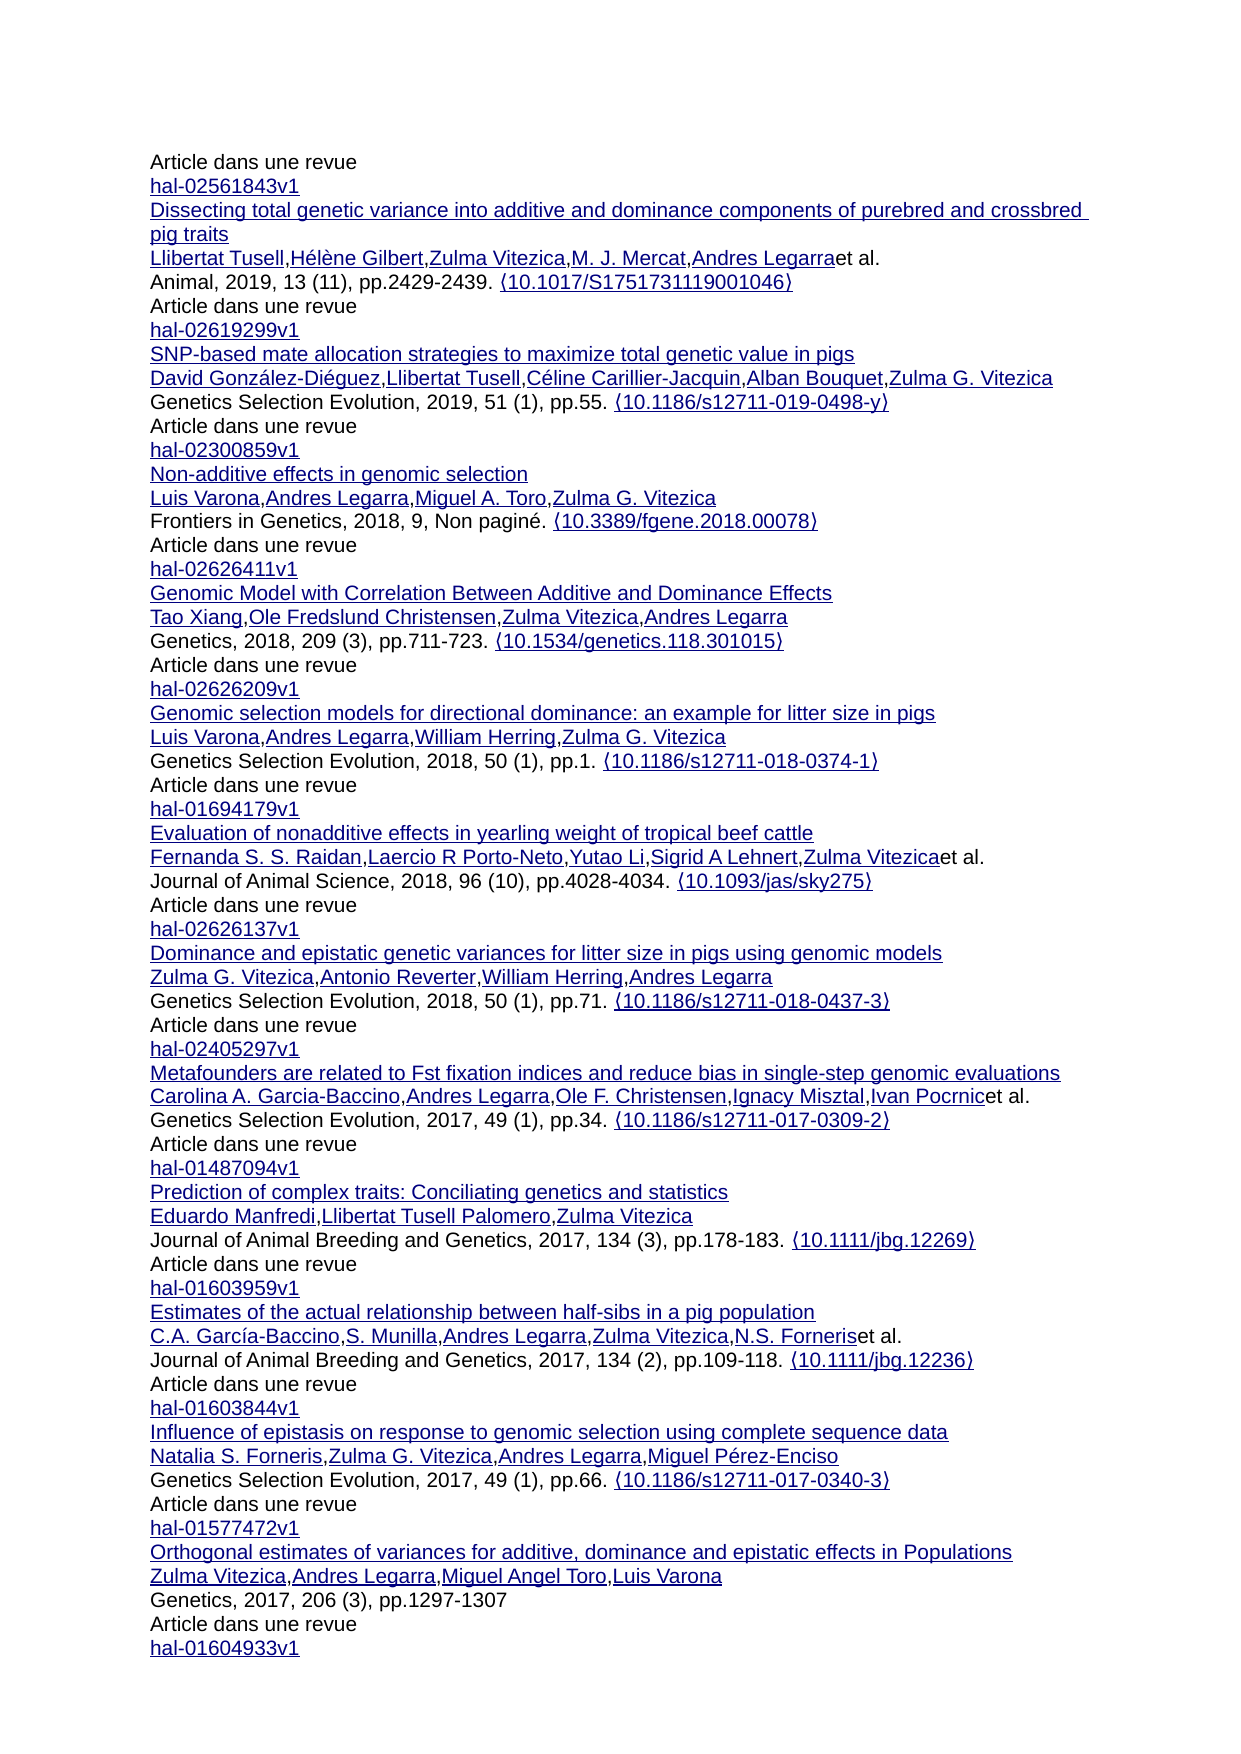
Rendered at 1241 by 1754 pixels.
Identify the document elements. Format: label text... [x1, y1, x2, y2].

table_cell Evaluation of nonadditive effects in yearling weight of tropical beef cattle Fernanda S. S. Raidan,Laercio R Porto-Neto,Yutao Li,Sigrid A Lehnert,Zulma Vitezicaet al. Journal of Animal Science, 2018, 96 (10), pp.4028-4034. ⟨10.1093/jas/sky275⟩ Article dans une revue hal-02626137v1 [150, 821, 1090, 941]
table_cell Estimates of the actual relationship between half-sibs in a pig population C.A. García-Baccino,S. Munilla,Andres Legarra,Zulma Vitezica,N.S. Forneriset al. Journal of Animal Breeding and Genetics, 2017, 134 (2), pp.109-118. ⟨10.1111/jbg.12236⟩ Article dans une revue hal-01603844v1 [150, 1300, 1090, 1420]
table_cell Metafounders are related to Fst fixation indices and reduce bias in single-step genomic evaluations Carolina A. Garcia-Baccino,Andres Legarra,Ole F. Christensen,Ignacy Misztal,Ivan Pocrnicet al. Genetics Selection Evolution, 2017, 49 (1), pp.34. ⟨10.1186/s12711-017-0309-2⟩ Article dans une revue hal-01487094v1 [150, 1060, 1090, 1180]
table_cell Article dans une revue hal-02561843v1 [150, 150, 1090, 198]
table_cell Non-additive effects in genomic selection Luis Varona,Andres Legarra,Miguel A. Toro,Zulma G. Vitezica Frontiers in Genetics, 2018, 9, Non paginé. ⟨10.3389/fgene.2018.00078⟩ Article dans une revue hal-02626411v1 [150, 461, 1090, 581]
table_cell Dominance and epistatic genetic variances for litter size in pigs using genomic models Zulma G. Vitezica,Antonio Reverter,William Herring,Andres Legarra Genetics Selection Evolution, 2018, 50 (1), pp.71. ⟨10.1186/s12711-018-0437-3⟩ Article dans une revue hal-02405297v1 [150, 941, 1090, 1060]
table_cell Orthogonal estimates of variances for additive, dominance and epistatic effects in Populations Zulma Vitezica,Andres Legarra,Miguel Angel Toro,Luis Varona Genetics, 2017, 206 (3), pp.1297-1307 Article dans une revue hal-01604933v1 [150, 1540, 1090, 1659]
table_cell Genomic Model with Correlation Between Additive and Dominance Effects Tao Xiang,Ole Fredslund Christensen,Zulma Vitezica,Andres Legarra Genetics, 2018, 209 (3), pp.711-723. ⟨10.1534/genetics.118.301015⟩ Article dans une revue hal-02626209v1 [150, 581, 1090, 701]
table_cell SNP-based mate allocation strategies to maximize total genetic value in pigs David González-Diéguez,Llibertat Tusell,Céline Carillier-Jacquin,Alban Bouquet,Zulma G. Vitezica Genetics Selection Evolution, 2019, 51 (1), pp.55. ⟨10.1186/s12711-019-0498-y⟩ Article dans une revue hal-02300859v1 [150, 342, 1090, 461]
table_cell Prediction of complex traits: Conciliating genetics and statistics Eduardo Manfredi,Llibertat Tusell Palomero,Zulma Vitezica Journal of Animal Breeding and Genetics, 2017, 134 (3), pp.178-183. ⟨10.1111/jbg.12269⟩ Article dans une revue hal-01603959v1 [150, 1180, 1090, 1300]
table_cell Influence of epistasis on response to genomic selection using complete sequence data Natalia S. Forneris,Zulma G. Vitezica,Andres Legarra,Miguel Pérez-Enciso Genetics Selection Evolution, 2017, 49 (1), pp.66. ⟨10.1186/s12711-017-0340-3⟩ Article dans une revue hal-01577472v1 [150, 1420, 1090, 1539]
table_cell Dissecting total genetic variance into additive and dominance components of purebred and crossbred pig traits Llibertat Tusell,Hélène Gilbert,Zulma Vitezica,M. J. Mercat,Andres Legarraet al. Animal, 2019, 13 (11), pp.2429-2439. ⟨10.1017/S1751731119001046⟩ Article dans une revue hal-02619299v1 [150, 198, 1090, 342]
table_cell Genomic selection models for directional dominance: an example for litter size in pigs Luis Varona,Andres Legarra,William Herring,Zulma G. Vitezica Genetics Selection Evolution, 2018, 50 (1), pp.1. ⟨10.1186/s12711-018-0374-1⟩ Article dans une revue hal-01694179v1 [150, 701, 1090, 821]
